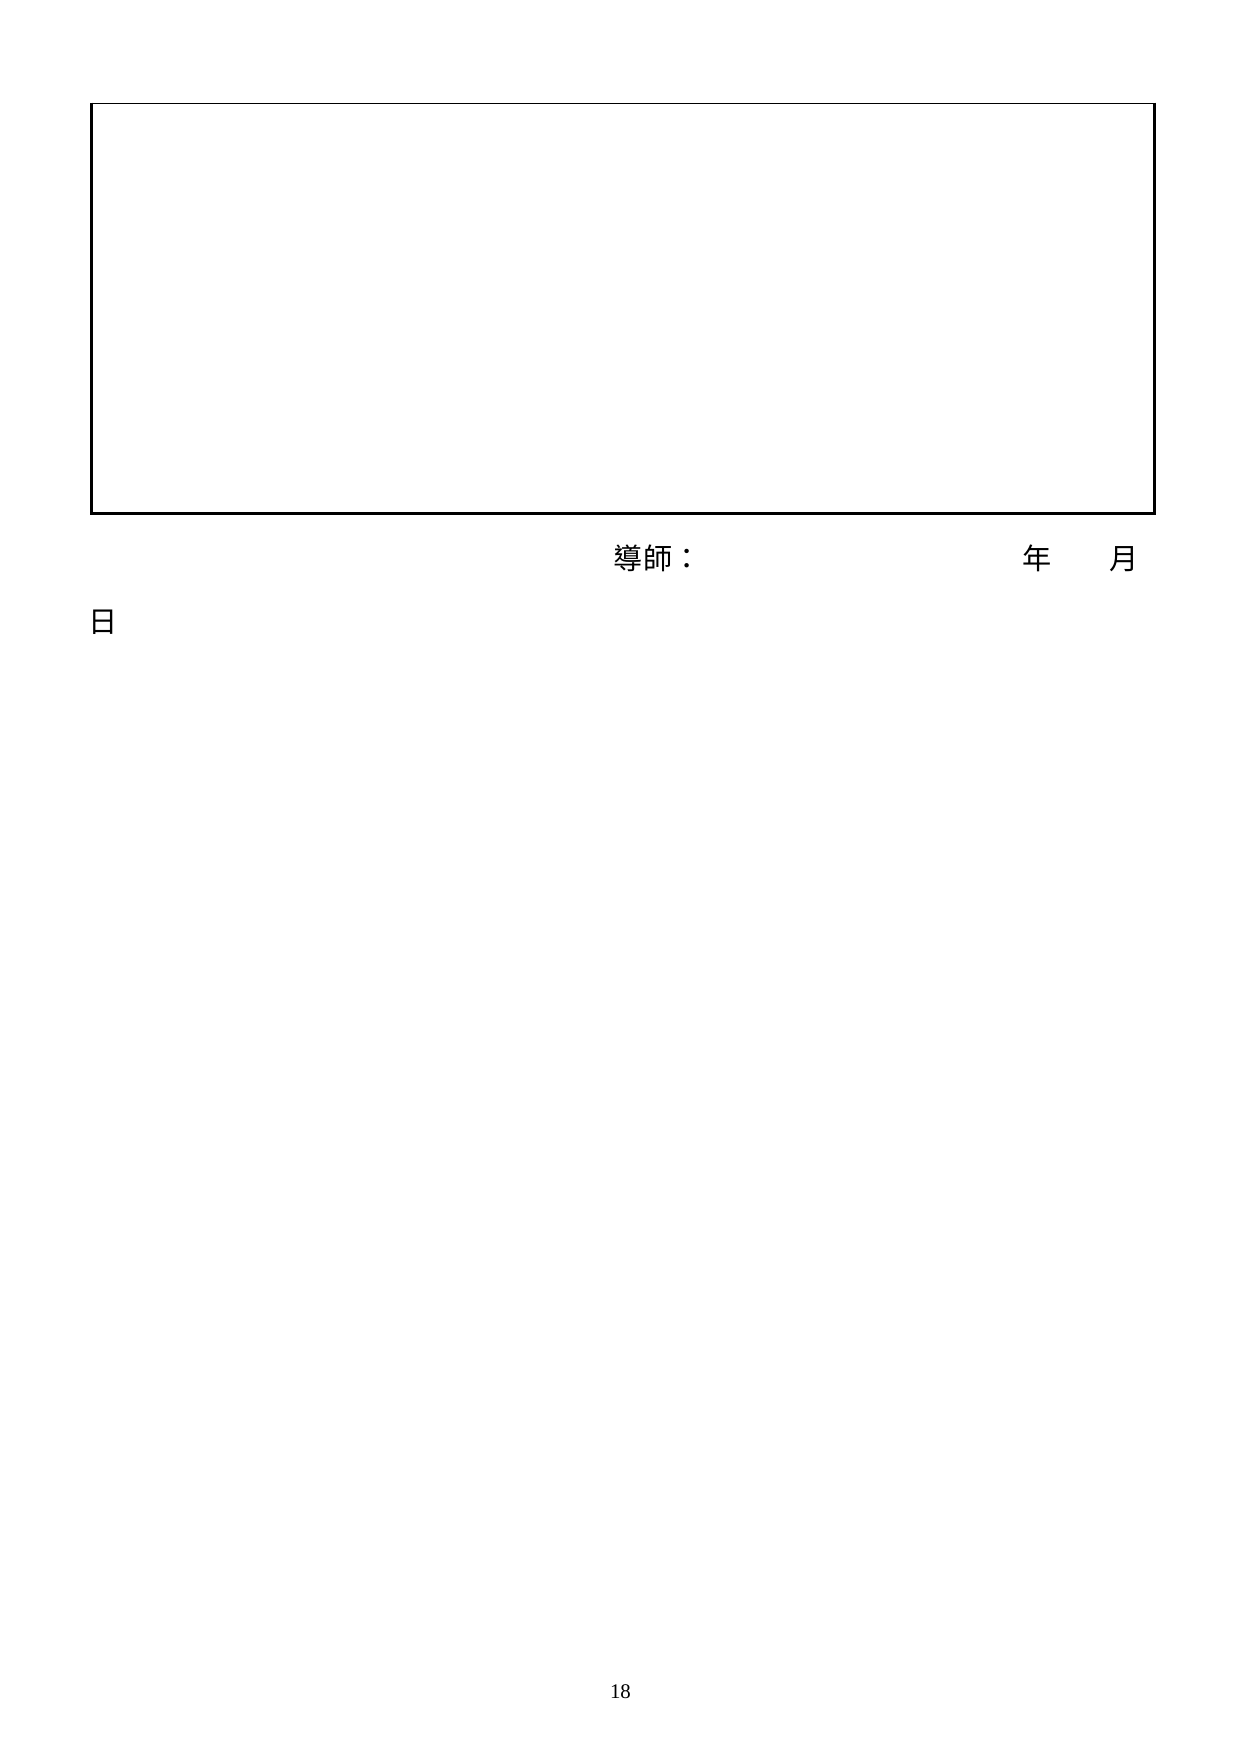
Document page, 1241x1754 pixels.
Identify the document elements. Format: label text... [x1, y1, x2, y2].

text 導師： 年 月 日 [89, 515, 1152, 640]
table_cell [93, 104, 1153, 512]
